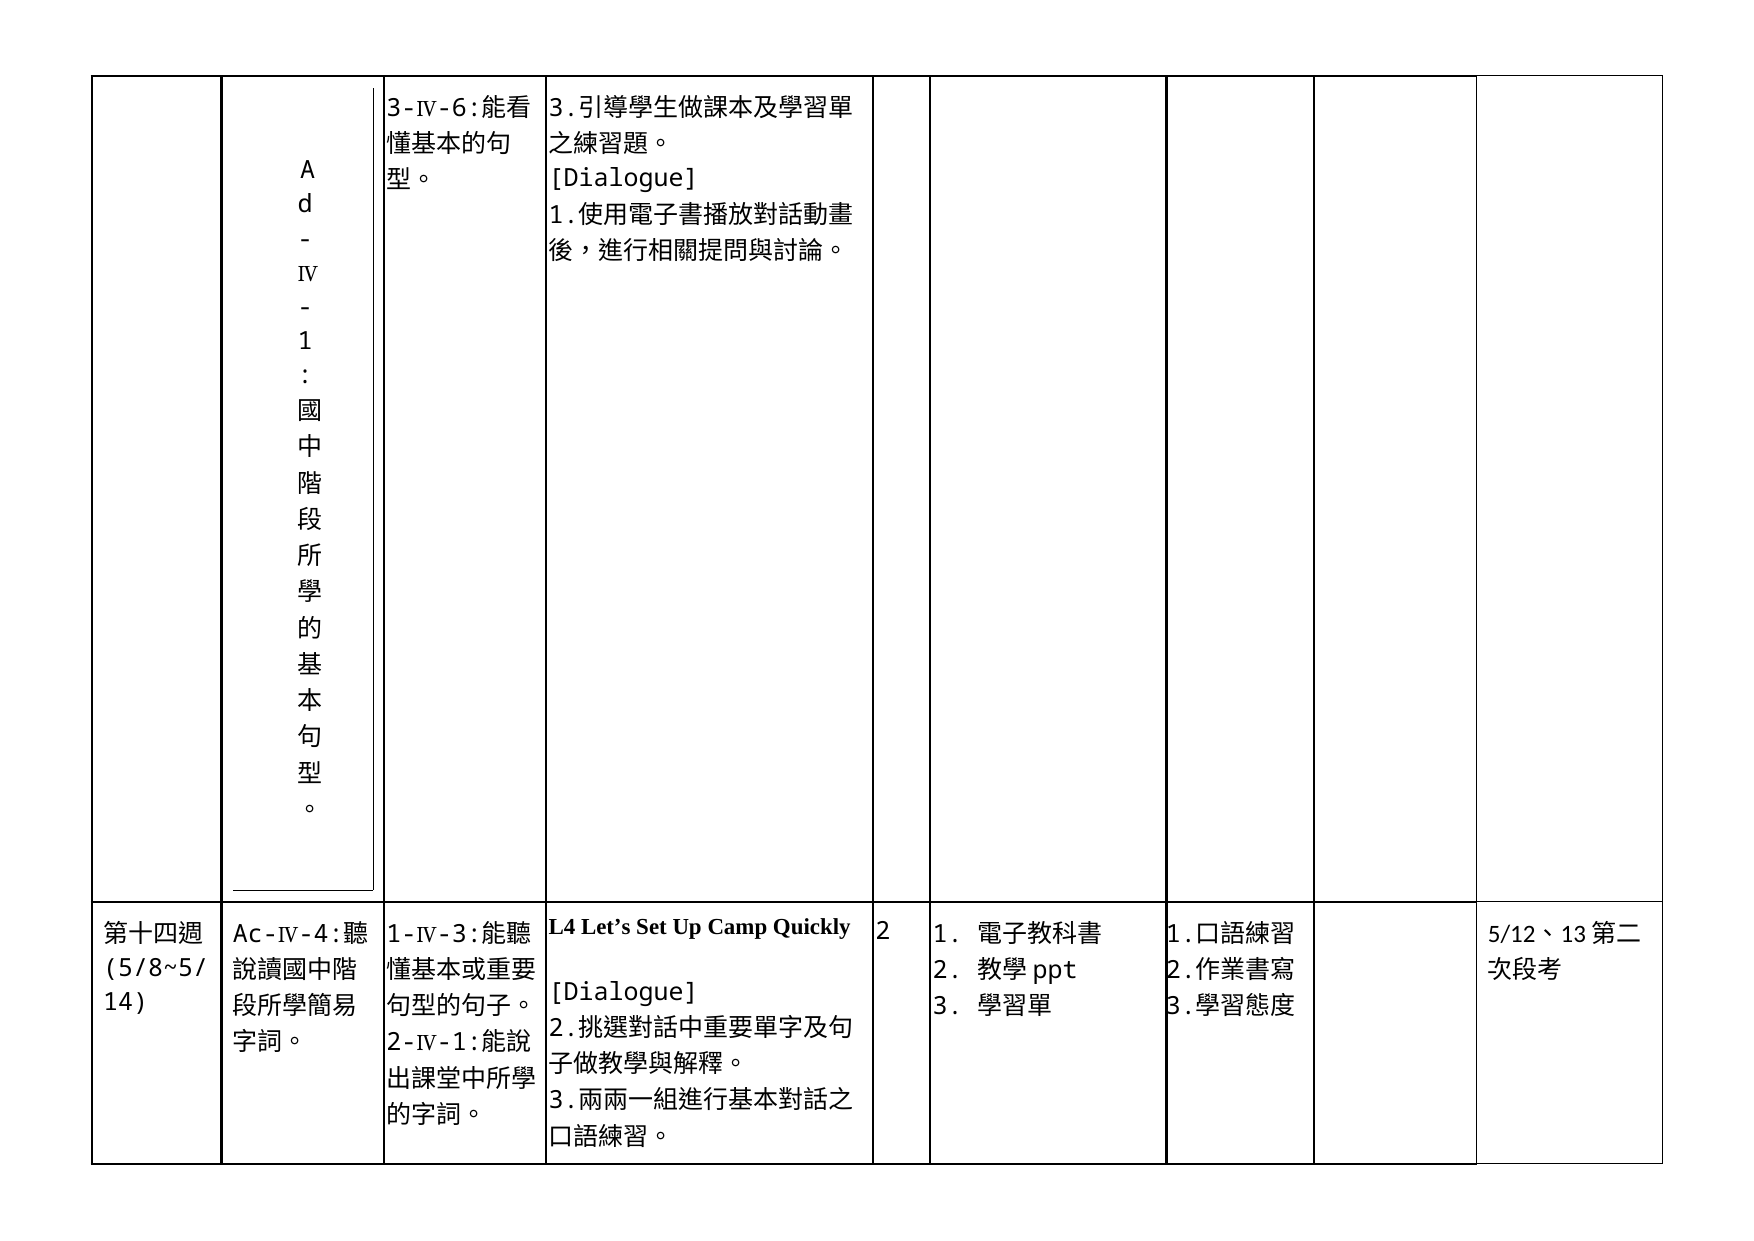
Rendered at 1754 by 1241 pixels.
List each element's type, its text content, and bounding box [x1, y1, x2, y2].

table_cell [874, 77, 929, 901]
table_cell 5/12、13第二次段考 [1477, 902, 1662, 1163]
table_cell 1-Ⅳ-3:能聽懂基本或重要句型的句子。 2-Ⅳ-1:能說出課堂中所學的字詞。 [385, 903, 545, 1163]
table_cell 第十四週(5/8~5/14) [93, 903, 220, 1163]
table_cell L4 Let’s Set Up Camp Quickly [Dialogue] 2.挑選對話中重要單字及句子做教學與解釋。 3.兩兩一組進行基本對話之口語練習。 [547, 903, 872, 1163]
table_cell 3.引導學生做課本及學習單之練習題。 [Dialogue] 1.使用電子書播放對話動畫後，進行相關提問與討論。 [547, 77, 872, 901]
table_cell Ad-Ⅳ-1:國中階段所學的基本句型。 [223, 77, 383, 901]
table_cell [931, 77, 1165, 901]
table_cell 3-Ⅳ-6:能看懂基本的句型。 [385, 77, 545, 901]
table_cell 1.口語練習 2.作業書寫 3.學習態度 [1168, 903, 1313, 1163]
table_cell [1168, 77, 1313, 901]
table_cell 1. 電子教科書 2. 教學ppt 3. 學習單 [931, 903, 1165, 1163]
table_cell 2 [874, 903, 929, 1163]
table_cell [1315, 77, 1476, 901]
table_cell [1315, 903, 1476, 1163]
table_cell [1477, 76, 1662, 901]
table_cell [93, 77, 220, 901]
table_cell Ac-Ⅳ-4:聽說讀國中階段所學簡易字詞。 [223, 903, 383, 1163]
